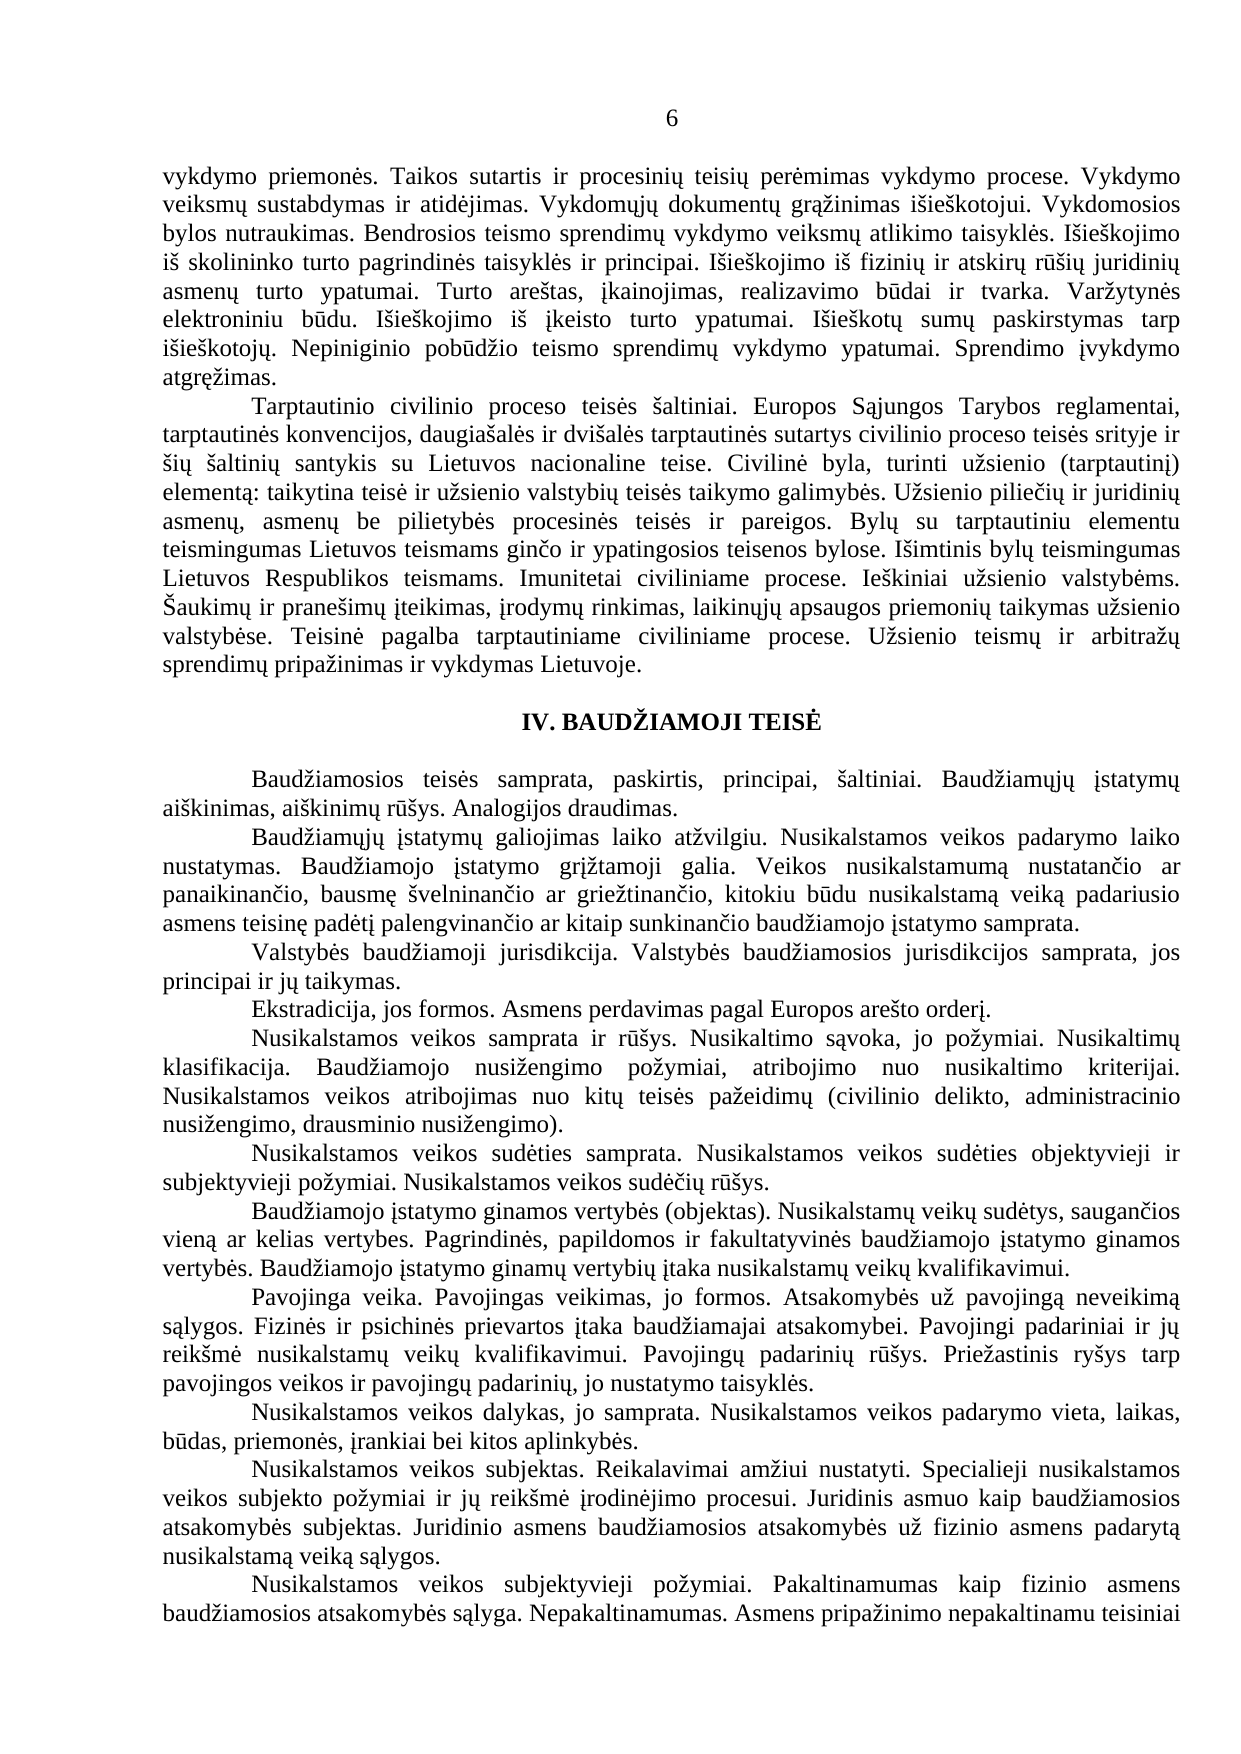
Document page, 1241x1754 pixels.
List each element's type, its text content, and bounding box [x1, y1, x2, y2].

text Baudžiamųjų įstatymų galiojimas laiko atžvilgiu. Nusikalstamos veikos padarymo laiko nustatymas. Baudžiamojo įstatymo grįžtamoji galia. Veikos nusikalstamumą nustatančio ar panaikinančio, bausmę švelninančio ar griežtinančio, kitokiu būdu nusikalstamą veiką padariusio asmens teisinę padėtį palengvinančio ar kitaip sunkinančio baudžiamojo įstatymo samprata. [162, 822, 1181, 937]
text Baudžiamojo įstatymo ginamos vertybės (objektas). Nusikalstamų veikų sudėtys, saugančios vieną ar kelias vertybes. Pagrindinės, papildomos ir fakultatyvinės baudžiamojo įstatymo ginamos vertybės. Baudžiamojo įstatymo ginamų vertybių įtaka nusikalstamų veikų kvalifikavimui. [162, 1196, 1181, 1282]
text Ekstradicija, jos formos. Asmens perdavimas pagal Europos arešto orderį. [162, 994, 1181, 1023]
text Nusikalstamos veikos subjektas. Reikalavimai amžiui nustatyti. Specialieji nusikalstamos veikos subjekto požymiai ir jų reikšmė įrodinėjimo procesui. Juridinis asmuo kaip baudžiamosios atsakomybės subjektas. Juridinio asmens baudžiamosios atsakomybės už fizinio asmens padarytą nusikalstamą veiką sąlygos. [162, 1454, 1181, 1569]
text Nusikalstamos veikos dalykas, jo samprata. Nusikalstamos veikos padarymo vieta, laikas, būdas, priemonės, įrankiai bei kitos aplinkybės. [162, 1397, 1181, 1454]
text vykdymo priemonės. Taikos sutartis ir procesinių teisių perėmimas vykdymo procese. Vykdymo veiksmų sustabdymas ir atidėjimas. Vykdomųjų dokumentų grąžinimas išieškotojui. Vykdomosios bylos nutraukimas. Bendrosios teismo sprendimų vykdymo veiksmų atlikimo taisyklės. Išieškojimo iš skolininko turto pagrindinės taisyklės ir principai. Išieškojimo iš fizinių ir atskirų rūšių juridinių asmenų turto ypatumai. Turto areštas, įkainojimas, realizavimo būdai ir tvarka. Varžytynės elektroniniu būdu. Išieškojimo iš įkeisto turto ypatumai. Išieškotų sumų paskirstymas tarp išieškotojų. Nepiniginio pobūdžio teismo sprendimų vykdymo ypatumai. Sprendimo įvykdymo atgręžimas. [162, 161, 1181, 391]
text Pavojinga veika. Pavojingas veikimas, jo formos. Atsakomybės už pavojingą neveikimą sąlygos. Fizinės ir psichinės prievartos įtaka baudžiamajai atsakomybei. Pavojingi padariniai ir jų reikšmė nusikalstamų veikų kvalifikavimui. Pavojingų padarinių rūšys. Priežastinis ryšys tarp pavojingos veikos ir pavojingų padarinių, jo nustatymo taisyklės. [162, 1282, 1181, 1397]
text Nusikalstamos veikos samprata ir rūšys. Nusikaltimo sąvoka, jo požymiai. Nusikaltimų klasifikacija. Baudžiamojo nusižengimo požymiai, atribojimo nuo nusikaltimo kriterijai. Nusikalstamos veikos atribojimas nuo kitų teisės pažeidimų (civilinio delikto, administracinio nusižengimo, drausminio nusižengimo). [162, 1023, 1181, 1138]
text Tarptautinio civilinio proceso teisės šaltiniai. Europos Sąjungos Tarybos reglamentai, tarptautinės konvencijos, daugiašalės ir dvišalės tarptautinės sutartys civilinio proceso teisės srityje ir šių šaltinių santykis su Lietuvos nacionaline teise. Civilinė byla, turinti užsienio (tarptautinį) elementą: taikytina teisė ir užsienio valstybių teisės taikymo galimybės. Užsienio piliečių ir juridinių asmenų, asmenų be pilietybės procesinės teisės ir pareigos. Bylų su tarptautiniu elementu teismingumas Lietuvos teismams ginčo ir ypatingosios teisenos bylose. Išimtinis bylų teismingumas Lietuvos Respublikos teismams. Imunitetai civiliniame procese. Ieškiniai užsienio valstybėms. Šaukimų ir pranešimų įteikimas, įrodymų rinkimas, laikinųjų apsaugos priemonių taikymas užsienio valstybėse. Teisinė pagalba tarptautiniame civiliniame procese. Užsienio teismų ir arbitražų sprendimų pripažinimas ir vykdymas Lietuvoje. [162, 391, 1181, 678]
text Baudžiamosios teisės samprata, paskirtis, principai, šaltiniai. Baudžiamųjų įstatymų aiškinimas, aiškinimų rūšys. Analogijos draudimas. [162, 764, 1181, 822]
text Nusikalstamos veikos sudėties samprata. Nusikalstamos veikos sudėties objektyvieji ir subjektyvieji požymiai. Nusikalstamos veikos sudėčių rūšys. [162, 1138, 1181, 1196]
text Nusikalstamos veikos subjektyvieji požymiai. Pakaltinamumas kaip fizinio asmens baudžiamosios atsakomybės sąlyga. Nepakaltinamumas. Asmens pripažinimo nepakaltinamu teisiniai [162, 1569, 1181, 1627]
text IV. BAUDŽIAMOJI TEISĖ [162, 707, 1181, 736]
text Valstybės baudžiamoji jurisdikcija. Valstybės baudžiamosios jurisdikcijos samprata, jos principai ir jų taikymas. [162, 937, 1181, 994]
